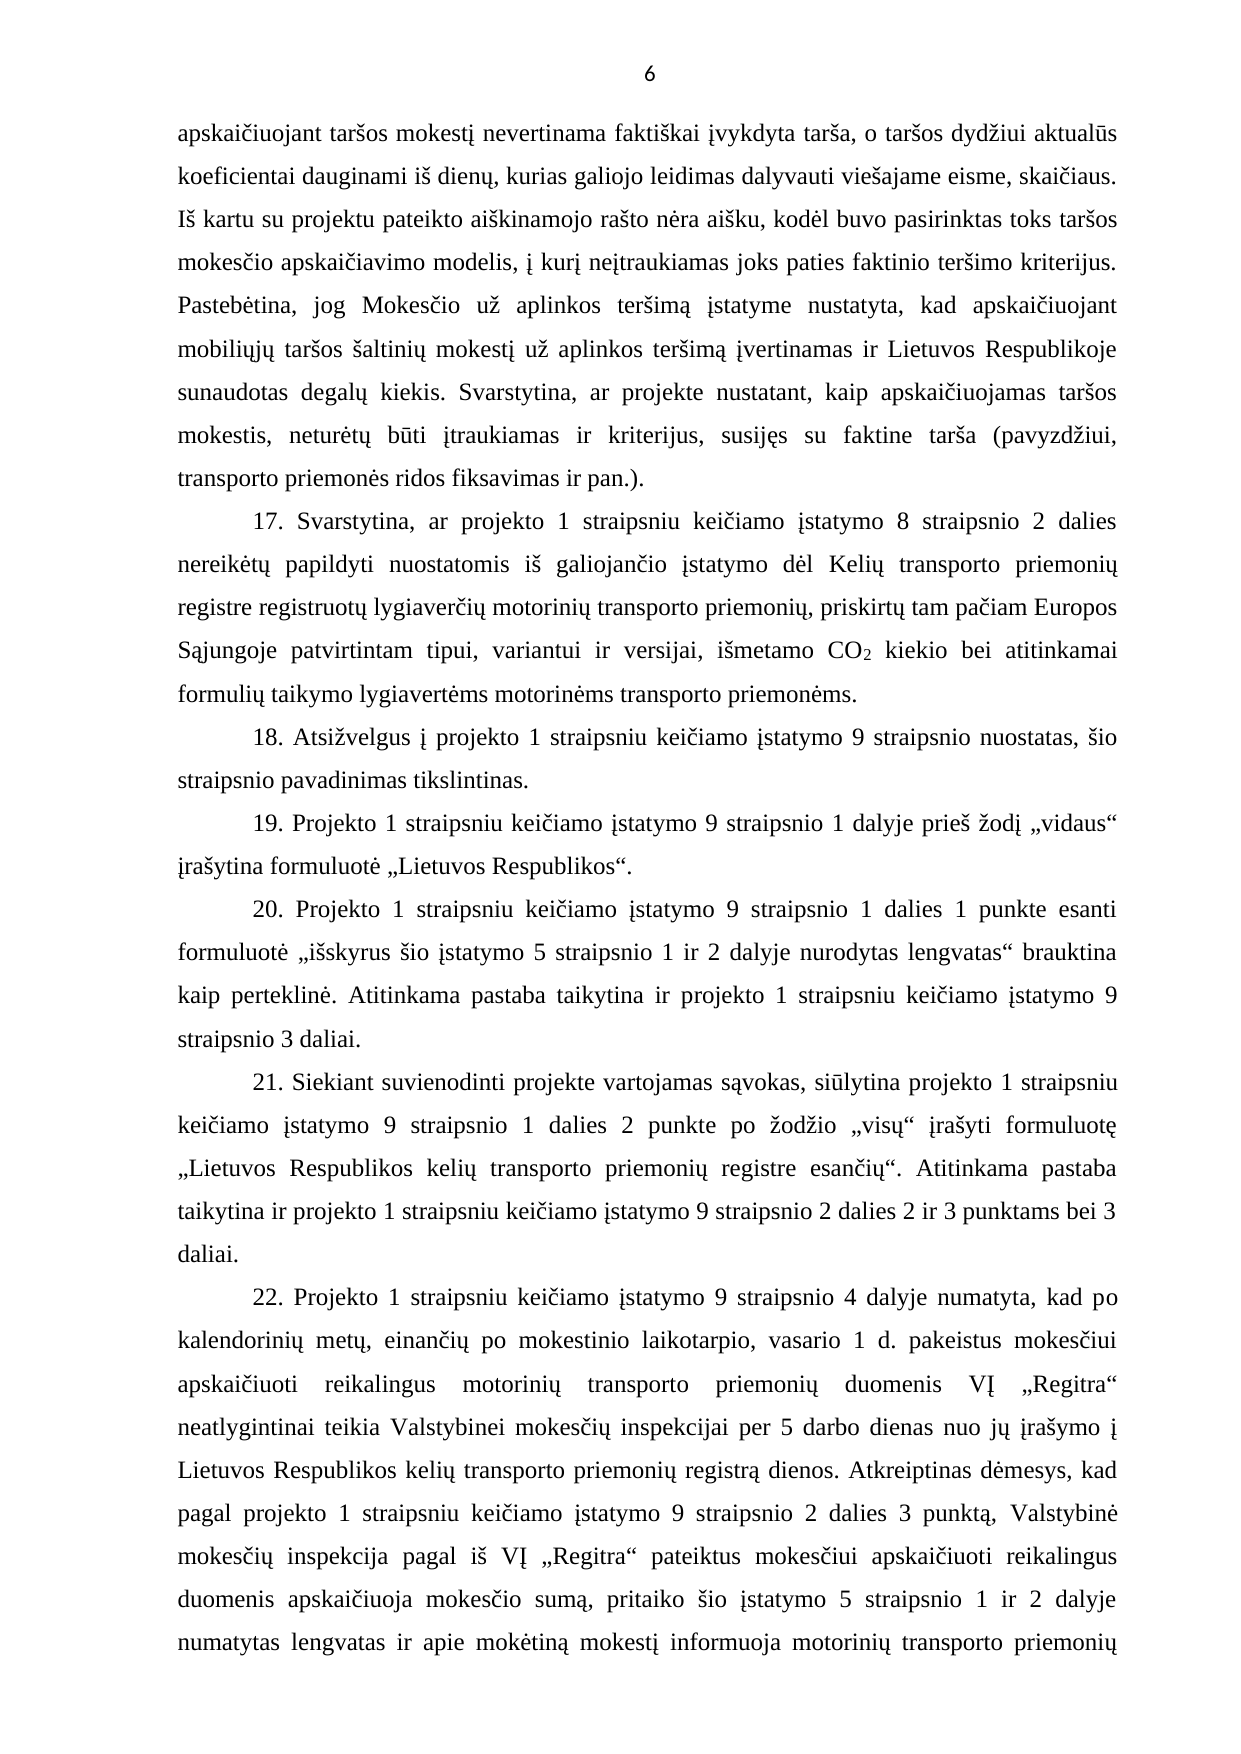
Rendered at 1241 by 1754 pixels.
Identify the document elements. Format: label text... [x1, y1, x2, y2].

text 18. Atsižvelgus į projekto 1 straipsniu keičiamo įstatymo 9 straipsnio nuostatas, šio straipsnio pavadinimas tikslintinas. [177, 722, 1118, 794]
text apskaičiuojant taršos mokestį nevertinama faktiškai įvykdyta tarša, o taršos dydžiui aktualūs koeficientai dauginami iš dienų, kurias galiojo leidimas dalyvauti viešajame eisme, skaičiaus. Iš kartu su projektu pateikto aiškinamojo rašto nėra aišku, kodėl buvo pasirinktas toks taršos mokesčio apskaičiavimo modelis, į kurį neįtraukiamas joks paties faktinio teršimo kriterijus. Pastebėtina, jog Mokesčio už aplinkos teršimą įstatyme nustatyta, kad apskaičiuojant mobiliųjų taršos šaltinių mokestį už aplinkos teršimą įvertinamas ir Lietuvos Respublikoje sunaudotas degalų kiekis. Svarstytina, ar projekte nustatant, kaip apskaičiuojamas taršos mokestis, neturėtų būti įtraukiamas ir kriterijus, susijęs su faktine tarša (pavyzdžiui, transporto priemonės ridos fiksavimas ir pan.). [177, 118, 1118, 492]
text 19. Projekto 1 straipsniu keičiamo įstatymo 9 straipsnio 1 dalyje prieš žodį „vidaus“ įrašytina formuluotė „Lietuvos Respublikos“. [177, 808, 1118, 880]
text 22. Projekto 1 straipsniu keičiamo įstatymo 9 straipsnio 4 dalyje numatyta, kad po kalendorinių metų, einančių po mokestinio laikotarpio, vasario 1 d. pakeistus mokesčiui apskaičiuoti reikalingus motorinių transporto priemonių duomenis VĮ „Regitra“ neatlygintinai teikia Valstybinei mokesčių inspekcijai per 5 darbo dienas nuo jų įrašymo į Lietuvos Respublikos kelių transporto priemonių registrą dienos. Atkreiptinas dėmesys, kad pagal projekto 1 straipsniu keičiamo įstatymo 9 straipsnio 2 dalies 3 punktą, Valstybinė mokesčių inspekcija pagal iš VĮ „Regitra“ pateiktus mokesčiui apskaičiuoti reikalingus duomenis apskaičiuoja mokesčio sumą, pritaiko šio įstatymo 5 straipsnio 1 ir 2 dalyje numatytas lengvatas ir apie mokėtiną mokestį informuoja motorinių transporto priemonių [177, 1282, 1118, 1656]
text 17. Svarstytina, ar projekto 1 straipsniu keičiamo įstatymo 8 straipsnio 2 dalies nereikėtų papildyti nuostatomis iš galiojančio įstatymo dėl Kelių transporto priemonių registre registruotų lygiaverčių motorinių transporto priemonių, priskirtų tam pačiam Europos Sąjungoje patvirtintam tipui, variantui ir versijai, išmetamo CO2 kiekio bei atitinkamai formulių taikymo lygiavertėms motorinėms transporto priemonėms. [177, 506, 1118, 707]
text 20. Projekto 1 straipsniu keičiamo įstatymo 9 straipsnio 1 dalies 1 punkte esanti formuluotė „išskyrus šio įstatymo 5 straipsnio 1 ir 2 dalyje nurodytas lengvatas“ brauktina kaip perteklinė. Atitinkama pastaba taikytina ir projekto 1 straipsniu keičiamo įstatymo 9 straipsnio 3 daliai. [177, 894, 1118, 1052]
text 21. Siekiant suvienodinti projekte vartojamas sąvokas, siūlytina projekto 1 straipsniu keičiamo įstatymo 9 straipsnio 1 dalies 2 punkte po žodžio „visų“ įrašyti formuluotę „Lietuvos Respublikos kelių transporto priemonių registre esančių“. Atitinkama pastaba taikytina ir projekto 1 straipsniu keičiamo įstatymo 9 straipsnio 2 dalies 2 ir 3 punktams bei 3 daliai. [177, 1067, 1118, 1268]
